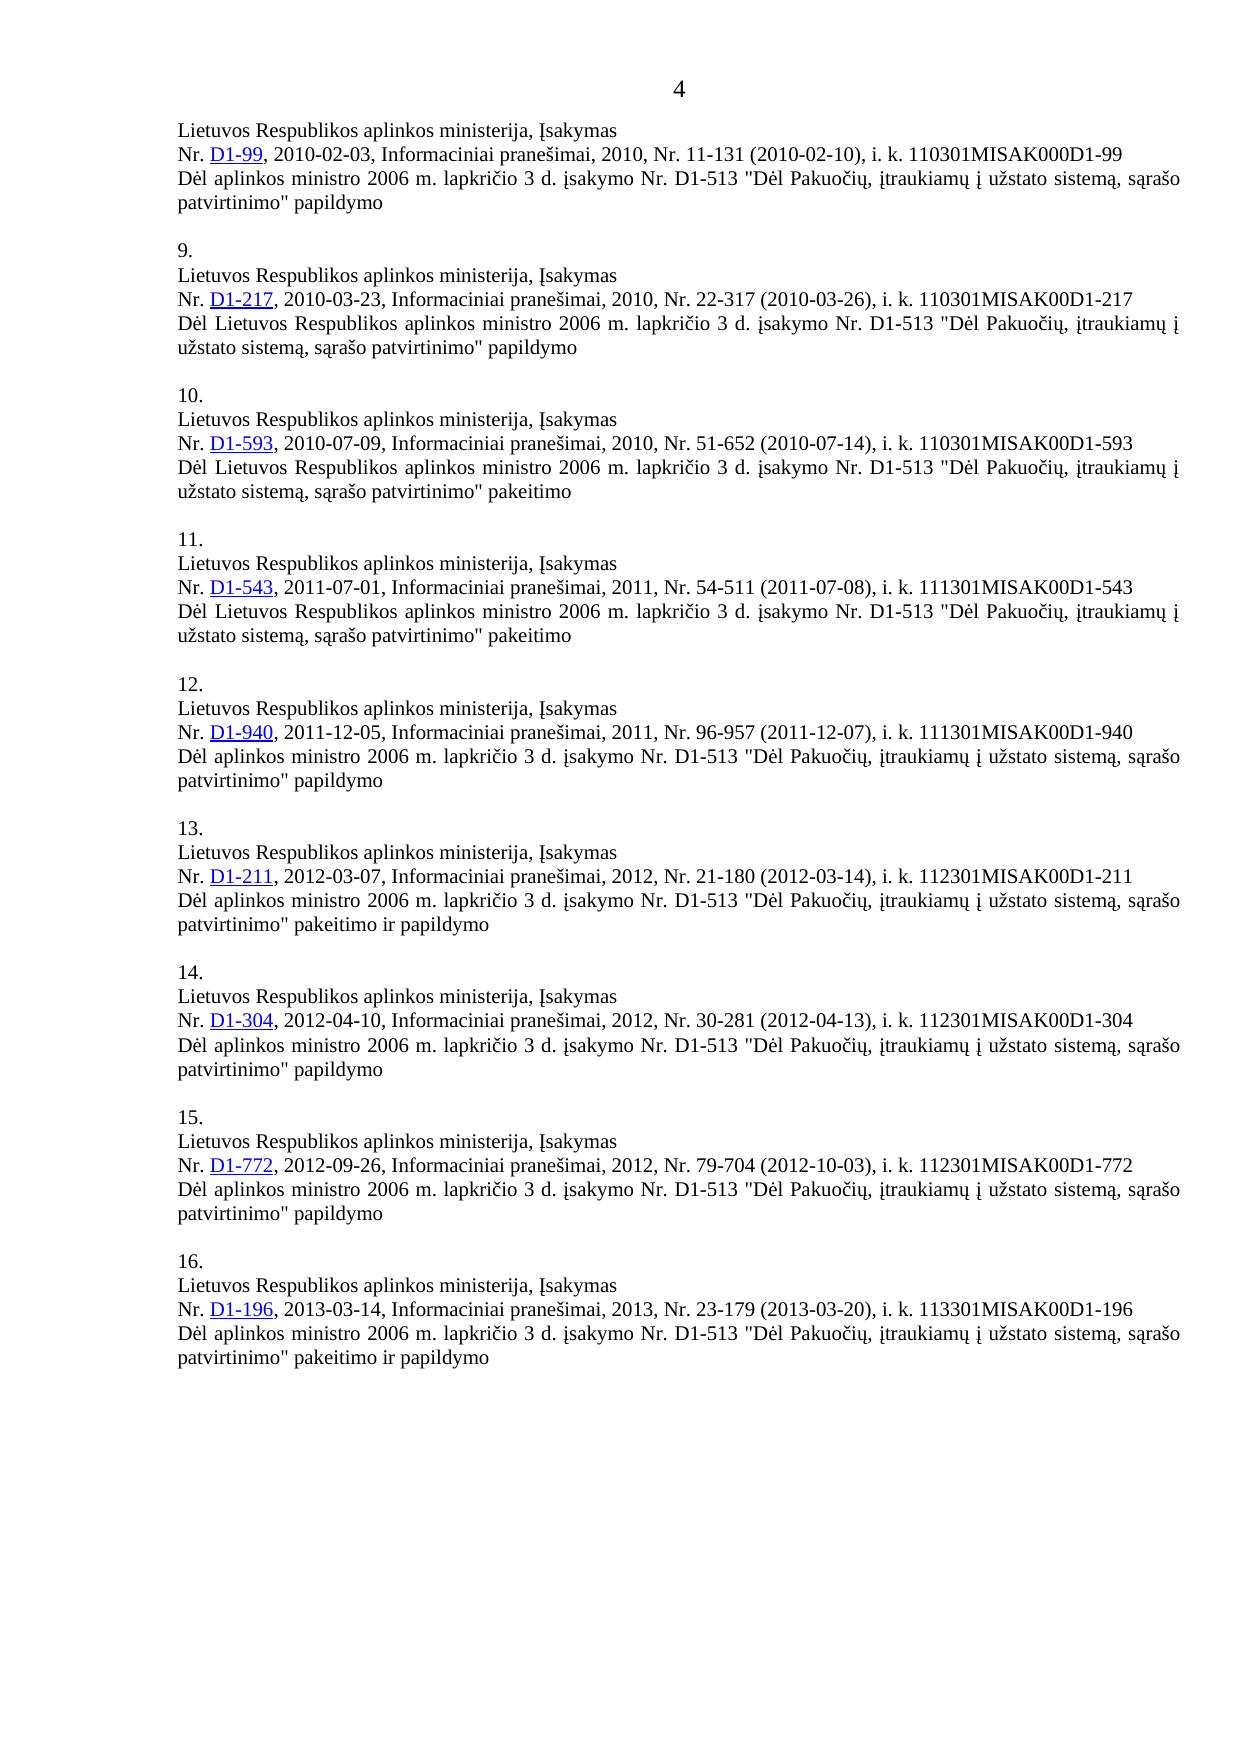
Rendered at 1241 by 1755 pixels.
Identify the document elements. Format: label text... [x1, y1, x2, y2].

text Lietuvos Respublikos aplinkos ministerija, Įsakymas [177, 407, 1181, 431]
text Dėl Lietuvos Respublikos aplinkos ministro 2006 m. lapkričio 3 d. įsakymo Nr. D1-513 "Dėl Pakuočių, įtraukiamų į užstato sistemą, sąrašo patvirtinimo" papildymo [177, 311, 1181, 359]
text Dėl aplinkos ministro 2006 m. lapkričio 3 d. įsakymo Nr. D1-513 "Dėl Pakuočių, įtraukiamų į užstato sistemą, sąrašo patvirtinimo" papildymo [177, 744, 1181, 792]
text Lietuvos Respublikos aplinkos ministerija, Įsakymas [177, 696, 1181, 720]
text Nr. D1-593, 2010-07-09, Informaciniai pranešimai, 2010, Nr. 51-652 (2010-07-14), i. k. 110301MISAK00D1-593 [177, 431, 1181, 455]
text Nr. D1-211, 2012-03-07, Informaciniai pranešimai, 2012, Nr. 21-180 (2012-03-14), i. k. 112301MISAK00D1-211 [177, 864, 1181, 888]
text Lietuvos Respublikos aplinkos ministerija, Įsakymas [177, 1129, 1181, 1153]
text Dėl aplinkos ministro 2006 m. lapkričio 3 d. įsakymo Nr. D1-513 "Dėl Pakuočių, įtraukiamų į užstato sistemą, sąrašo patvirtinimo" papildymo [177, 166, 1181, 214]
text Lietuvos Respublikos aplinkos ministerija, Įsakymas [177, 118, 1181, 142]
text Lietuvos Respublikos aplinkos ministerija, Įsakymas [177, 1273, 1181, 1297]
text Nr. D1-217, 2010-03-23, Informaciniai pranešimai, 2010, Nr. 22-317 (2010-03-26), i. k. 110301MISAK00D1-217 [177, 287, 1181, 311]
text Nr. D1-99, 2010-02-03, Informaciniai pranešimai, 2010, Nr. 11-131 (2010-02-10), i. k. 110301MISAK000D1-99 [177, 142, 1181, 166]
text Nr. D1-772, 2012-09-26, Informaciniai pranešimai, 2012, Nr. 79-704 (2012-10-03), i. k. 112301MISAK00D1-772 [177, 1153, 1181, 1177]
text Lietuvos Respublikos aplinkos ministerija, Įsakymas [177, 840, 1181, 864]
text Dėl aplinkos ministro 2006 m. lapkričio 3 d. įsakymo Nr. D1-513 "Dėl Pakuočių, įtraukiamų į užstato sistemą, sąrašo patvirtinimo" papildymo [177, 1032, 1181, 1081]
text Dėl Lietuvos Respublikos aplinkos ministro 2006 m. lapkričio 3 d. įsakymo Nr. D1-513 "Dėl Pakuočių, įtraukiamų į užstato sistemą, sąrašo patvirtinimo" pakeitimo [177, 599, 1181, 647]
text Nr. D1-304, 2012-04-10, Informaciniai pranešimai, 2012, Nr. 30-281 (2012-04-13), i. k. 112301MISAK00D1-304 [177, 1008, 1181, 1032]
text Dėl Lietuvos Respublikos aplinkos ministro 2006 m. lapkričio 3 d. įsakymo Nr. D1-513 "Dėl Pakuočių, įtraukiamų į užstato sistemą, sąrašo patvirtinimo" pakeitimo [177, 455, 1181, 503]
text Nr. D1-196, 2013-03-14, Informaciniai pranešimai, 2013, Nr. 23-179 (2013-03-20), i. k. 113301MISAK00D1-196 [177, 1297, 1181, 1321]
text 16. [177, 1249, 1181, 1273]
text Nr. D1-543, 2011-07-01, Informaciniai pranešimai, 2011, Nr. 54-511 (2011-07-08), i. k. 111301MISAK00D1-543 [177, 575, 1181, 599]
text 11. [177, 527, 1181, 551]
text 14. [177, 960, 1181, 984]
text 9. [177, 238, 1181, 262]
text Nr. D1-940, 2011-12-05, Informaciniai pranešimai, 2011, Nr. 96-957 (2011-12-07), i. k. 111301MISAK00D1-940 [177, 720, 1181, 744]
text 13. [177, 816, 1181, 840]
text 12. [177, 672, 1181, 696]
text 15. [177, 1105, 1181, 1129]
text Lietuvos Respublikos aplinkos ministerija, Įsakymas [177, 262, 1181, 287]
text Lietuvos Respublikos aplinkos ministerija, Įsakymas [177, 984, 1181, 1008]
text Dėl aplinkos ministro 2006 m. lapkričio 3 d. įsakymo Nr. D1-513 "Dėl Pakuočių, įtraukiamų į užstato sistemą, sąrašo patvirtinimo" pakeitimo ir papildymo [177, 888, 1181, 936]
text Dėl aplinkos ministro 2006 m. lapkričio 3 d. įsakymo Nr. D1-513 "Dėl Pakuočių, įtraukiamų į užstato sistemą, sąrašo patvirtinimo" papildymo [177, 1177, 1181, 1225]
text Lietuvos Respublikos aplinkos ministerija, Įsakymas [177, 551, 1181, 575]
text 10. [177, 383, 1181, 407]
text Dėl aplinkos ministro 2006 m. lapkričio 3 d. įsakymo Nr. D1-513 "Dėl Pakuočių, įtraukiamų į užstato sistemą, sąrašo patvirtinimo" pakeitimo ir papildymo [177, 1321, 1181, 1369]
